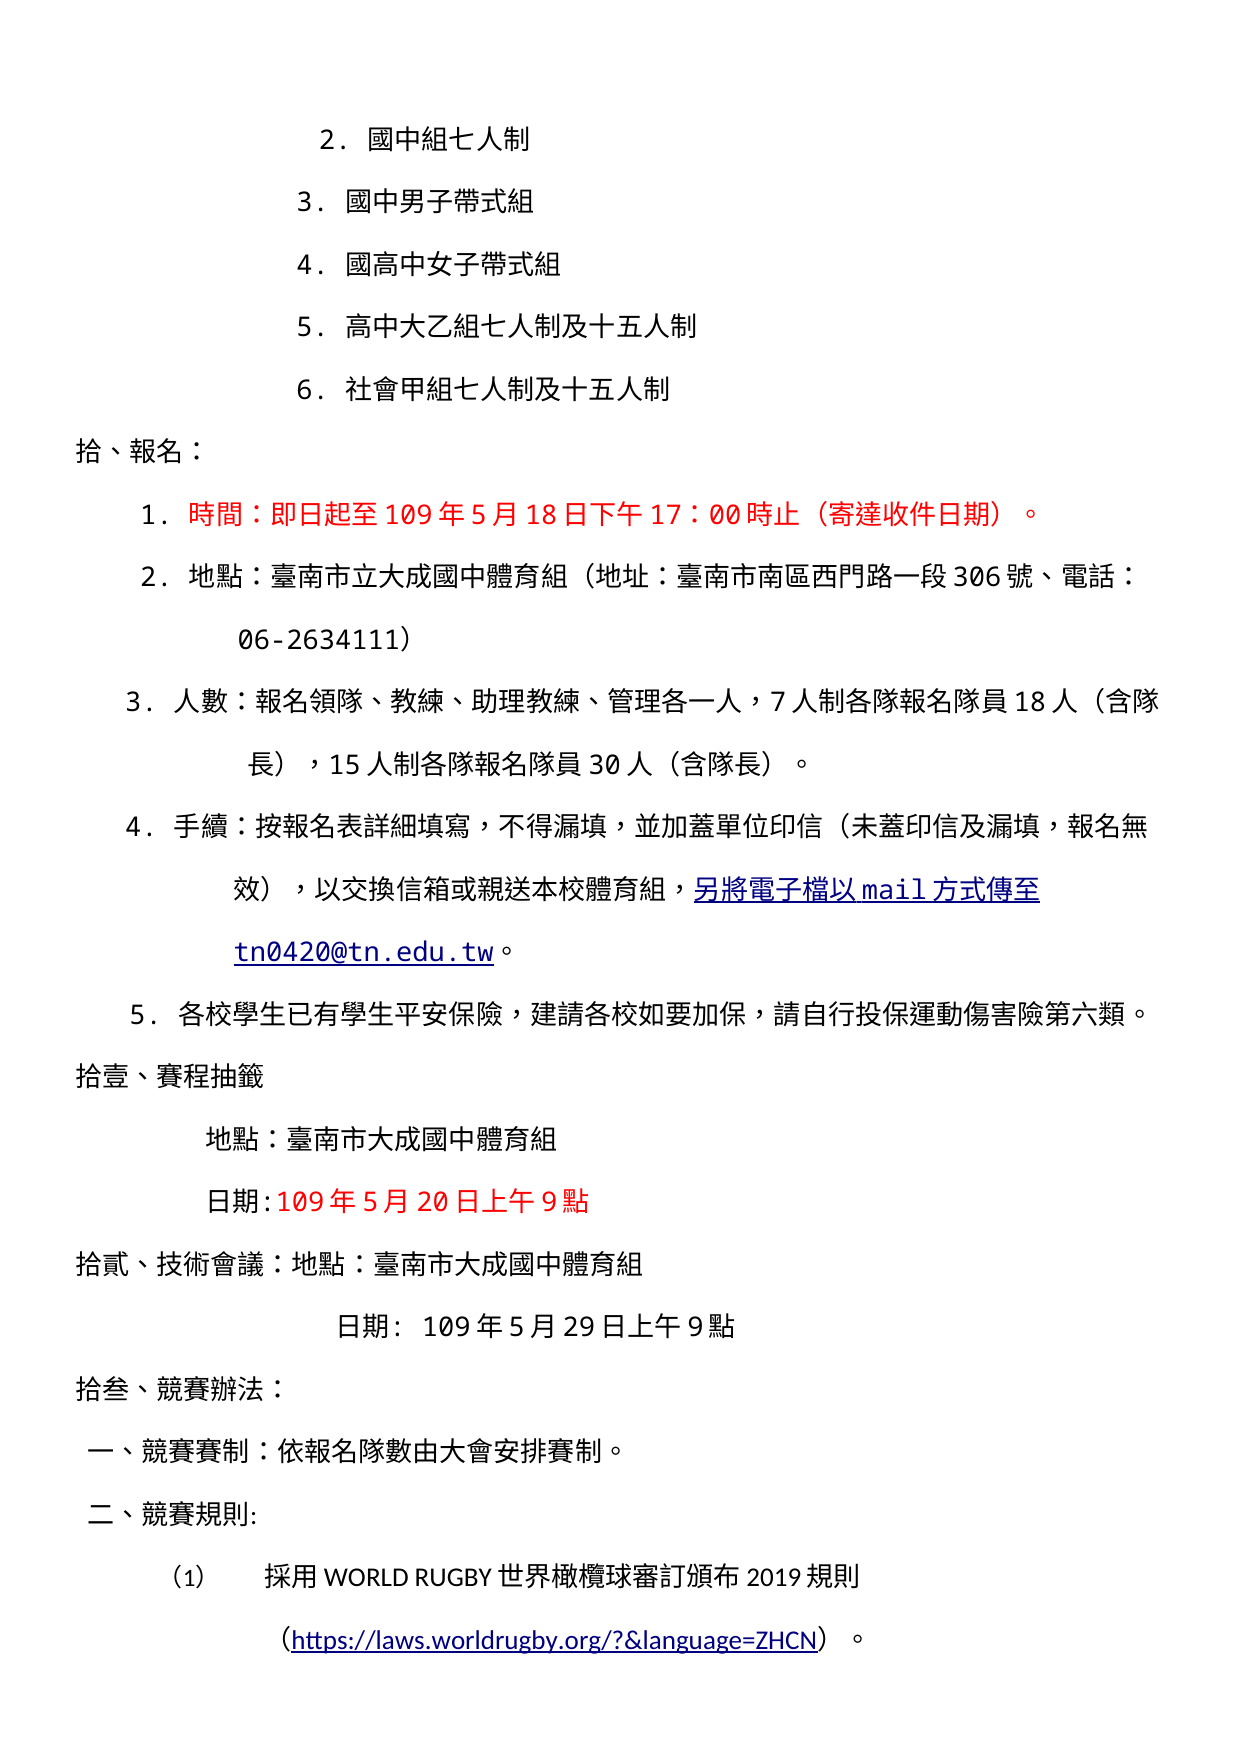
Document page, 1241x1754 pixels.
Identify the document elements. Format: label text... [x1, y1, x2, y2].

text 3. 國中男子帶式組 [150, 158, 1165, 221]
text 日期:109年5月20日上午9點 [75, 1158, 1165, 1221]
text 二、競賽規則: [75, 1471, 1165, 1533]
text 2. 地點：臺南市立大成國中體育組（地址：臺南市南區西門路一段306號、電話：06-2634111） [75, 533, 1165, 658]
text 日期: 109年5月29日上午9點 [75, 1283, 1165, 1346]
text 1. 時間：即日起至109年5月18日下午17：00時止（寄達收件日期）。 [75, 471, 1165, 533]
text 4. 國高中女子帶式組 [150, 221, 1165, 283]
text 拾壹、賽程抽籤 [75, 1033, 1165, 1096]
text 一、競賽賽制：依報名隊數由大會安排賽制。 [75, 1408, 1165, 1471]
text 2. 國中組七人制 [75, 96, 1165, 158]
text 拾貳、技術會議：地點：臺南市大成國中體育組 [75, 1221, 1165, 1283]
text 拾叁、競賽辦法： [75, 1346, 1165, 1408]
text 5. 各校學生已有學生平安保險，建請各校如要加保，請自行投保運動傷害險第六類。 [75, 971, 1165, 1033]
text 拾、報名： [75, 408, 1165, 471]
text 3. 人數：報名領隊、教練、助理教練、管理各一人，7人制各隊報名隊員18人（含隊長），15人制各隊報名隊員30人（含隊長）。 [125, 658, 1165, 783]
list 採用WORLD RUGBY世界橄欖球審訂頒布2019規則（https://laws.worldrugby.org/?&language=ZHCN）。 [158, 1533, 1165, 1658]
text 6. 社會甲組七人制及十五人制 [150, 346, 1165, 408]
text 5. 高中大乙組七人制及十五人制 [150, 283, 1165, 346]
text 4. 手續：按報名表詳細填寫，不得漏填，並加蓋單位印信（未蓋印信及漏填，報名無效），以交換信箱或親送本校體育組，另將電子檔以mail方式傳至tn0420@tn.edu.tw。 [125, 783, 1165, 971]
text 地點：臺南市大成國中體育組 [75, 1096, 1165, 1158]
